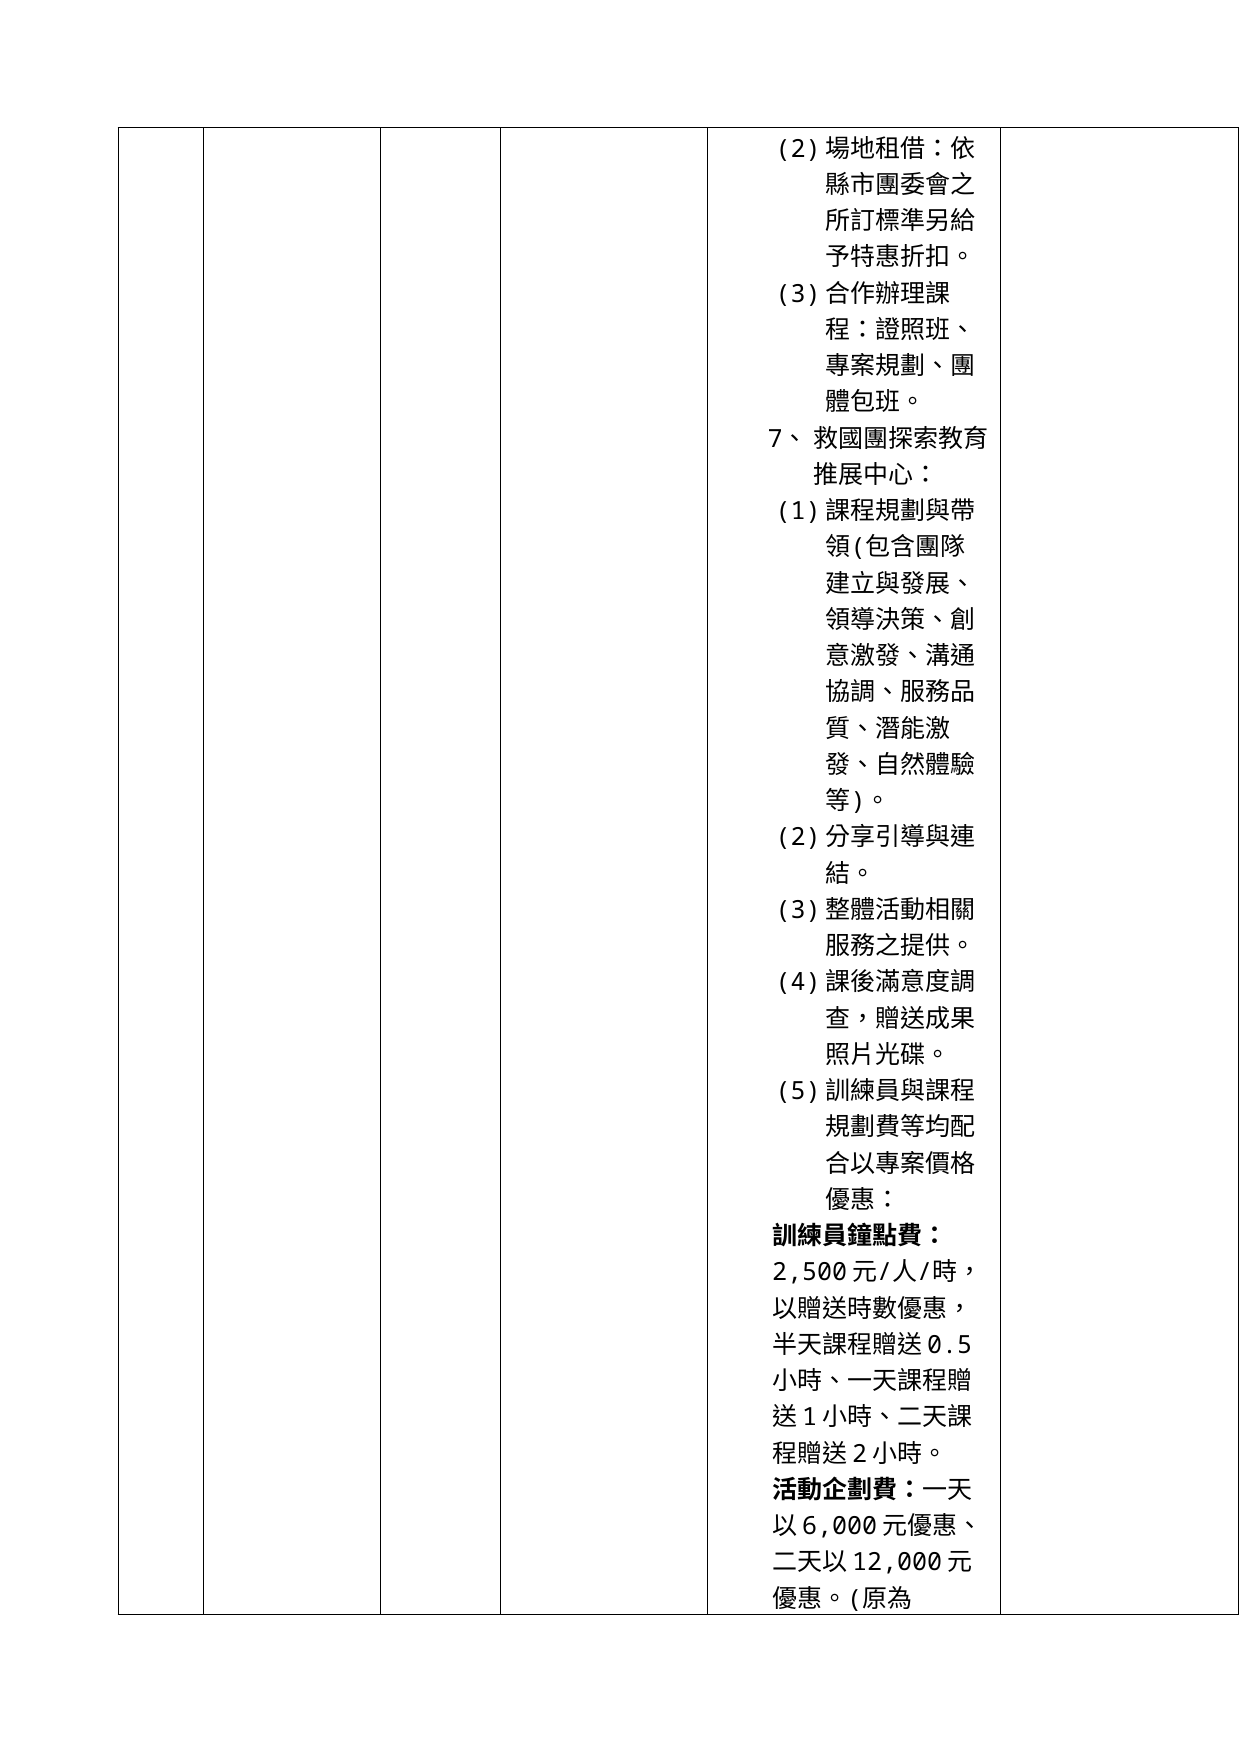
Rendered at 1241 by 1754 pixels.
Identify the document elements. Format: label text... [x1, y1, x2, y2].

table_cell [1001, 128, 1238, 1614]
table_cell [501, 128, 707, 1614]
table_cell 張老師文化公司： 張老師文化本版圖書： 1~100本75折優惠，101本以上7折優惠。 張老師月刊： 訂閱一年(原價1,920元)優惠價1,499元。 訂閱二年(原價3,840元)優惠價2,799元，另贈精美贈品一份。 張老師文化門市購書85折。 救國團張老師諮商輔導中心：心理學苑課程，除不折扣班別外，其餘課程9折優惠。 中國青年旅行社(總公司)： 國內假日活動： 一日團9折，二日團95折，三日團97折。 國外旅遊行程： 提供網路定價減500元之優惠(限以現金支付團費)。 客製化規劃國、內外參訪、旅遊、遊學等行程。 救國團各青年活動中心： 團體優惠:不含春節及連續假期平日:住宿7折、場地8折；假日:住宿8折、場地8折。 非團體優惠：住宿平日85折、假日9折。 運動中心: 臺北市:中山、南港、萬華、信義、大安、文山等六中心。 新北市:土城、蘆洲等二中心。 游泳回數票9折。 游泳月票贈送體驗卷2張。 健身活力卡贈送體驗卷2張。 使用桌球、壁球、撞球場地9折。 救國團終身學習中心： 終身學習優惠折扣：全省64個終身學習中心，簽約之企業團體職員(工)憑證參加研習9折（已註明不折扣班或合作辦理課程除外）。 場地租借：依縣市團委會之所訂標準另給予特惠折扣。 合作辦理課程：證照班、專案規劃、團體包班。 救國團探索教育推展中心： 課程規劃與帶領(包含團隊建立與發展、領導決策、創意激發、溝通協調、服務品質、潛能激發、自然體驗等)。 分享引導與連結。 整體活動相關服務之提供。 課後滿意度調查，贈送成果照片光碟。 訓練員與課程規劃費等均配合以專案價格優惠： 訓練員鐘點費：2,500元/人/時，以贈送時數優惠，半天課程贈送0.5小時、一天課程贈送1小時、二天課程贈送2小時。 活動企劃費：一天以6,000元優惠、二天以12,000元優惠。(原為12,000元-15,000元)。課程規劃與帶領(包含團隊建立與發展、領導決策、創意激發、溝通協調、服務品質、潛能激發、自然體驗等)。 [708, 128, 1000, 1614]
table_cell [381, 128, 500, 1614]
table_cell [204, 128, 380, 1614]
table_cell [119, 128, 203, 1614]
